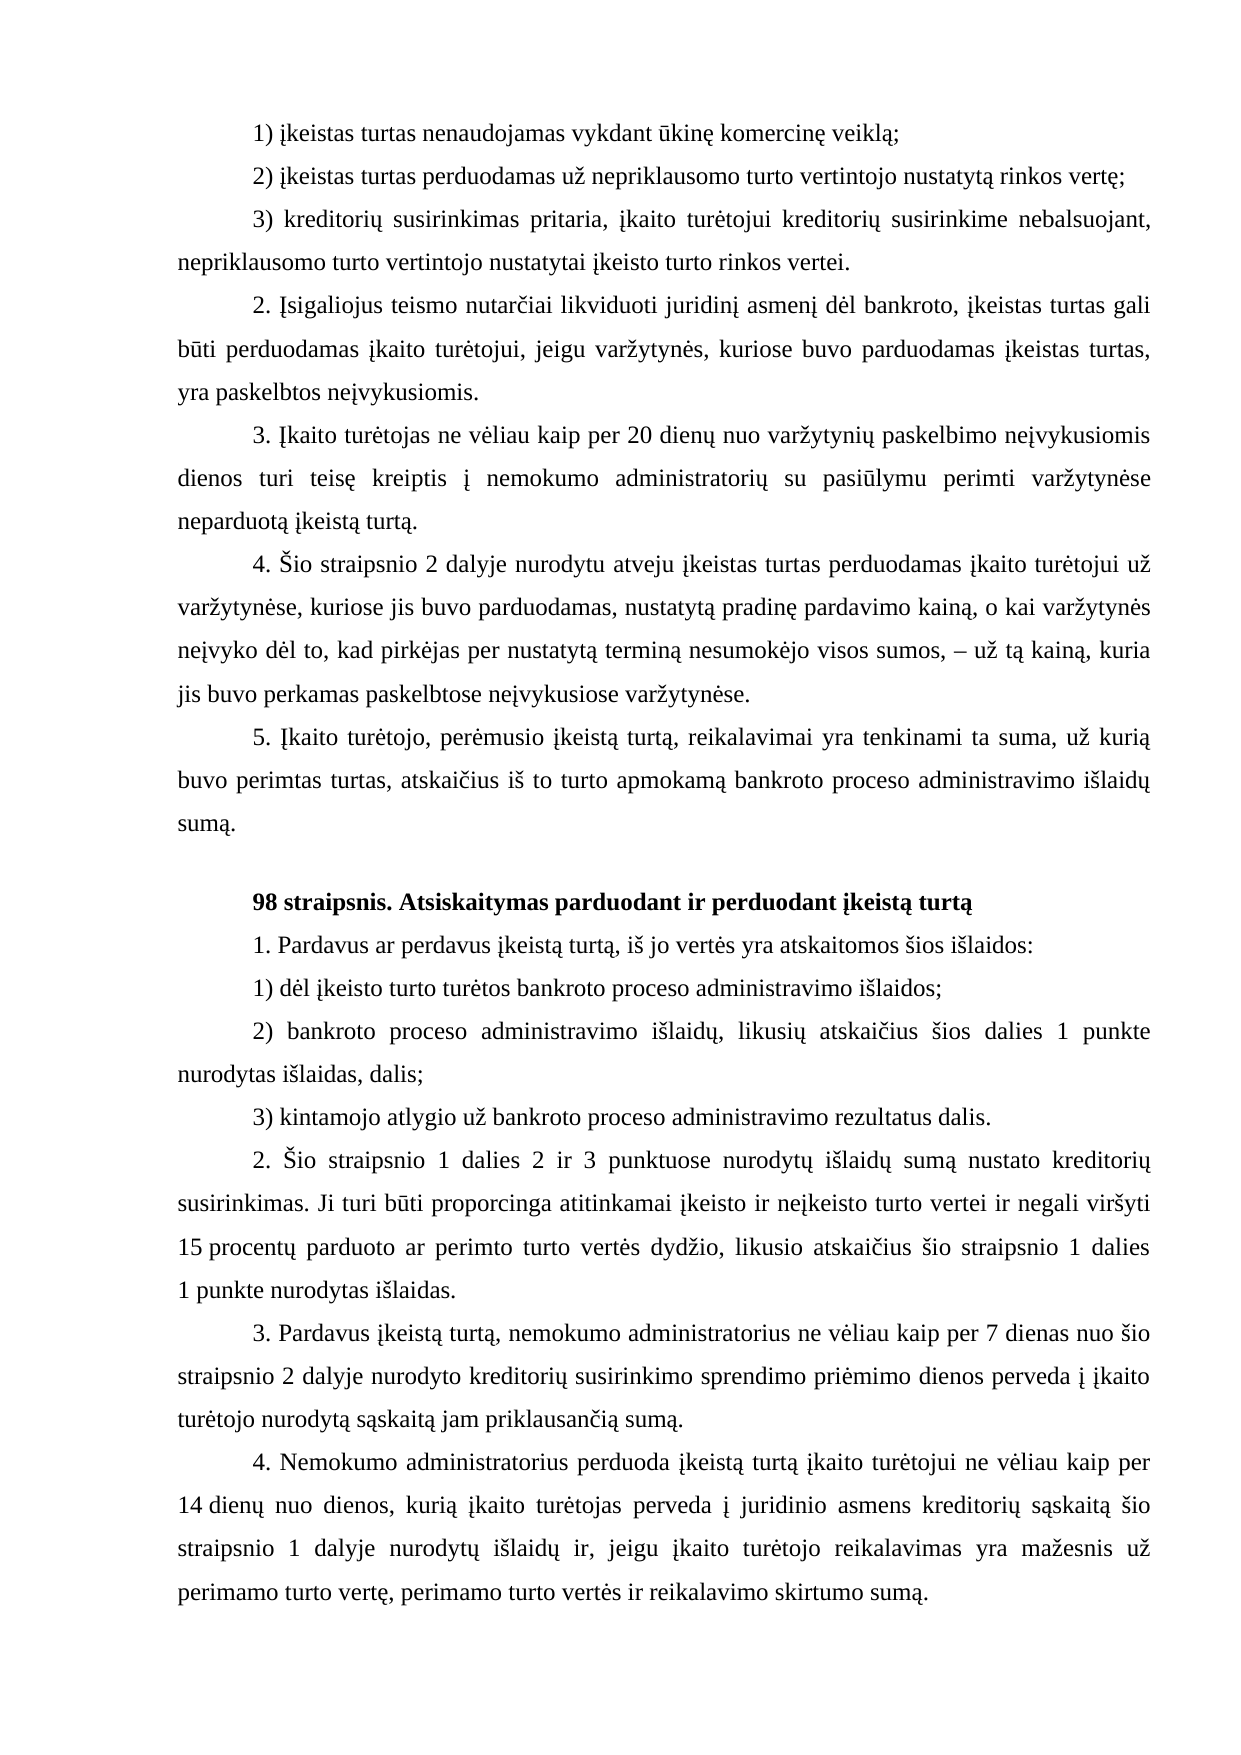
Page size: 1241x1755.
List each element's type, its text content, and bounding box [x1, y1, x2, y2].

text 1. Pardavus ar perdavus įkeistą turtą, iš jo vertės yra atskaitomos šios išlaidos: [177, 930, 1152, 958]
text 1) įkeistas turtas nenaudojamas vykdant ūkinę komercinę veiklą; [177, 118, 1152, 147]
text 2. Įsigaliojus teismo nutarčiai likviduoti juridinį asmenį dėl bankroto, įkeistas turtas gali būti perduodamas įkaito turėtojui, jeigu varžytynės, kuriose buvo parduodamas įkeistas turtas, yra paskelbtos neįvykusiomis. [177, 291, 1152, 406]
text 2) įkeistas turtas perduodamas už nepriklausomo turto vertintojo nustatytą rinkos vertę; [177, 161, 1152, 190]
text 98 straipsnis. Atsiskaitymas parduodant ir perduodant įkeistą turtą [177, 887, 1152, 915]
text 3. Įkaito turėtojas ne vėliau kaip per 20 dienų nuo varžytynių paskelbimo neįvykusiomis dienos turi teisę kreiptis į nemokumo administratorių su pasiūlymu perimti varžytynėse neparduotą įkeistą turtą. [177, 420, 1152, 535]
text 3. Pardavus įkeistą turtą, nemokumo administratorius ne vėliau kaip per 7 dienas nuo šio straipsnio 2 dalyje nurodyto kreditorių susirinkimo sprendimo priėmimo dienos perveda į įkaito turėtojo nurodytą sąskaitą jam priklausančią sumą. [177, 1318, 1152, 1433]
text 5. Įkaito turėtojo, perėmusio įkeistą turtą, reikalavimai yra tenkinami ta suma, už kurią buvo perimtas turtas, atskaičius iš to turto apmokamą bankroto proceso administravimo išlaidų sumą. [177, 722, 1152, 837]
text 3) kreditorių susirinkimas pritaria, įkaito turėtojui kreditorių susirinkime nebalsuojant, nepriklausomo turto vertintojo nustatytai įkeisto turto rinkos vertei. [177, 204, 1152, 276]
text 4. Šio straipsnio 2 dalyje nurodytu atveju įkeistas turtas perduodamas įkaito turėtojui už varžytynėse, kuriose jis buvo parduodamas, nustatytą pradinę pardavimo kainą, o kai varžytynės neįvyko dėl to, kad pirkėjas per nustatytą terminą nesumokėjo visos sumos, – už tą kainą, kuria jis buvo perkamas paskelbtose neįvykusiose varžytynėse. [177, 549, 1152, 707]
text 2) bankroto proceso administravimo išlaidų, likusių atskaičius šios dalies 1 punkte nurodytas išlaidas, dalis; [177, 1016, 1152, 1088]
text 4. Nemokumo administratorius perduoda įkeistą turtą įkaito turėtojui ne vėliau kaip per 14 dienų nuo dienos, kurią įkaito turėtojas perveda į juridinio asmens kreditorių sąskaitą šio straipsnio 1 dalyje nurodytų išlaidų ir, jeigu įkaito turėtojo reikalavimas yra mažesnis už perimamo turto vertę, perimamo turto vertės ir reikalavimo skirtumo sumą. [177, 1447, 1152, 1605]
text 1) dėl įkeisto turto turėtos bankroto proceso administravimo išlaidos; [177, 973, 1152, 1002]
text 2. Šio straipsnio 1 dalies 2 ir 3 punktuose nurodytų išlaidų sumą nustato kreditorių susirinkimas. Ji turi būti proporcinga atitinkamai įkeisto ir neįkeisto turto vertei ir negali viršyti 15 procentų parduoto ar perimto turto vertės dydžio, likusio atskaičius šio straipsnio 1 dalies 1 punkte nurodytas išlaidas. [177, 1145, 1152, 1303]
text 3) kintamojo atlygio už bankroto proceso administravimo rezultatus dalis. [177, 1102, 1152, 1131]
